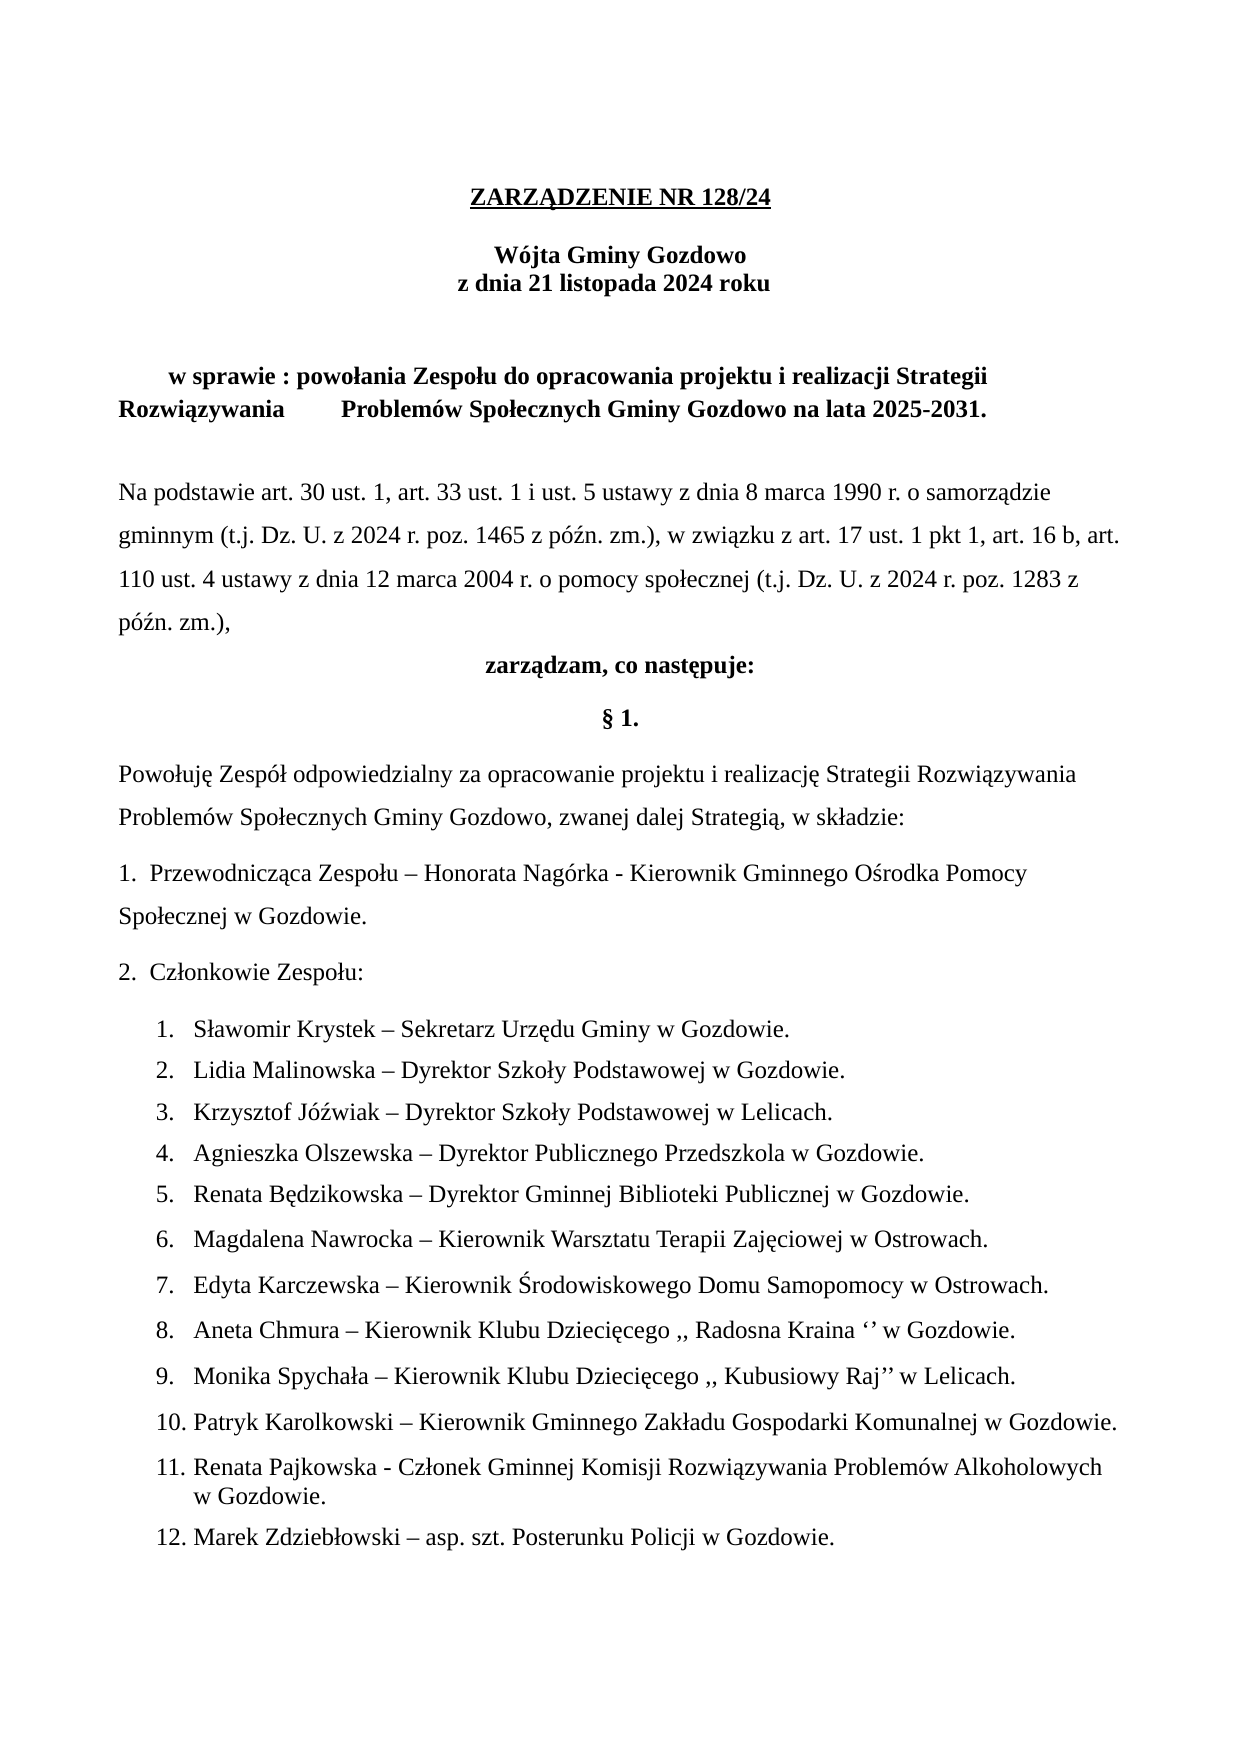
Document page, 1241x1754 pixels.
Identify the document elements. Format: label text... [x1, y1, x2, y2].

list Marek Zdziebłowski – asp. szt. Posterunku Policji w Gozdowie. [156, 1522, 1122, 1551]
text § 1. [118, 703, 1122, 732]
list Aneta Chmura – Kierownik Klubu Dziecięcego ,, Radosna Kraina ‘’ w Gozdowie. [156, 1316, 1122, 1344]
list Patryk Karolkowski – Kierownik Gminnego Zakładu Gospodarki Komunalnej w Gozdowie. [156, 1407, 1122, 1435]
list Edyta Karczewska – Kierownik Środowiskowego Domu Samopomocy w Ostrowach. [156, 1270, 1122, 1299]
text zarządzam, co następuje: [118, 650, 1122, 679]
text w sprawie : powołania Zespołu do opracowania projektu i realizacji Strategii Rozwiązywania Problemów Społecznych Gminy Gozdowo na lata 2025-2031. [118, 361, 1122, 423]
text Wójta Gminy Gozdowo [118, 240, 1122, 268]
list Agnieszka Olszewska – Dyrektor Publicznego Przedszkola w Gozdowie. [156, 1138, 1122, 1167]
list Monika Spychała – Kierownik Klubu Dziecięcego ,, Kubusiowy Raj’’ w Lelicach. [156, 1361, 1122, 1390]
list Renata Będzikowska – Dyrektor Gminnej Biblioteki Publicznej w Gozdowie. [156, 1179, 1122, 1208]
list Krzysztof Jóźwiak – Dyrektor Szkoły Podstawowej w Lelicach. [156, 1097, 1122, 1125]
text ZARZĄDZENIE NR 128/24 [118, 182, 1122, 211]
list Sławomir Krystek – Sekretarz Urzędu Gminy w Gozdowie. [156, 1014, 1122, 1043]
text 2. Członkowie Zespołu: [118, 957, 1101, 986]
text z dnia 21 listopada 2024 roku [118, 268, 1122, 297]
text 1. Przewodnicząca Zespołu – Honorata Nagórka - Kierownik Gminnego Ośrodka Pomocy Społecznej w Gozdowie. [118, 858, 1101, 930]
text Powołuję Zespół odpowiedzialny za opracowanie projektu i realizację Strategii Rozwiązywania Problemów Społecznych Gminy Gozdowo, zwanej dalej Strategią, w składzie: [118, 759, 1122, 831]
text Na podstawie art. 30 ust. 1, art. 33 ust. 1 i ust. 5 ustawy z dnia 8 marca 1990 r. o samorządzie gminnym (t.j. Dz. U. z 2024 r. poz. 1465 z późn. zm.), w związku z art. 17 ust. 1 pkt 1, art. 16 b, art. 110 ust. 4 ustawy z dnia 12 marca 2004 r. o pomocy społecznej (t.j. Dz. U. z 2024 r. poz. 1283 z późn. zm.), [118, 477, 1122, 636]
list Magdalena Nawrocka – Kierownik Warsztatu Terapii Zajęciowej w Ostrowach. [156, 1224, 1122, 1253]
list Lidia Malinowska – Dyrektor Szkoły Podstawowej w Gozdowie. [156, 1055, 1122, 1084]
list Renata Pajkowska - Członek Gminnej Komisji Rozwiązywania Problemów Alkoholowych w Gozdowie. [156, 1452, 1122, 1510]
